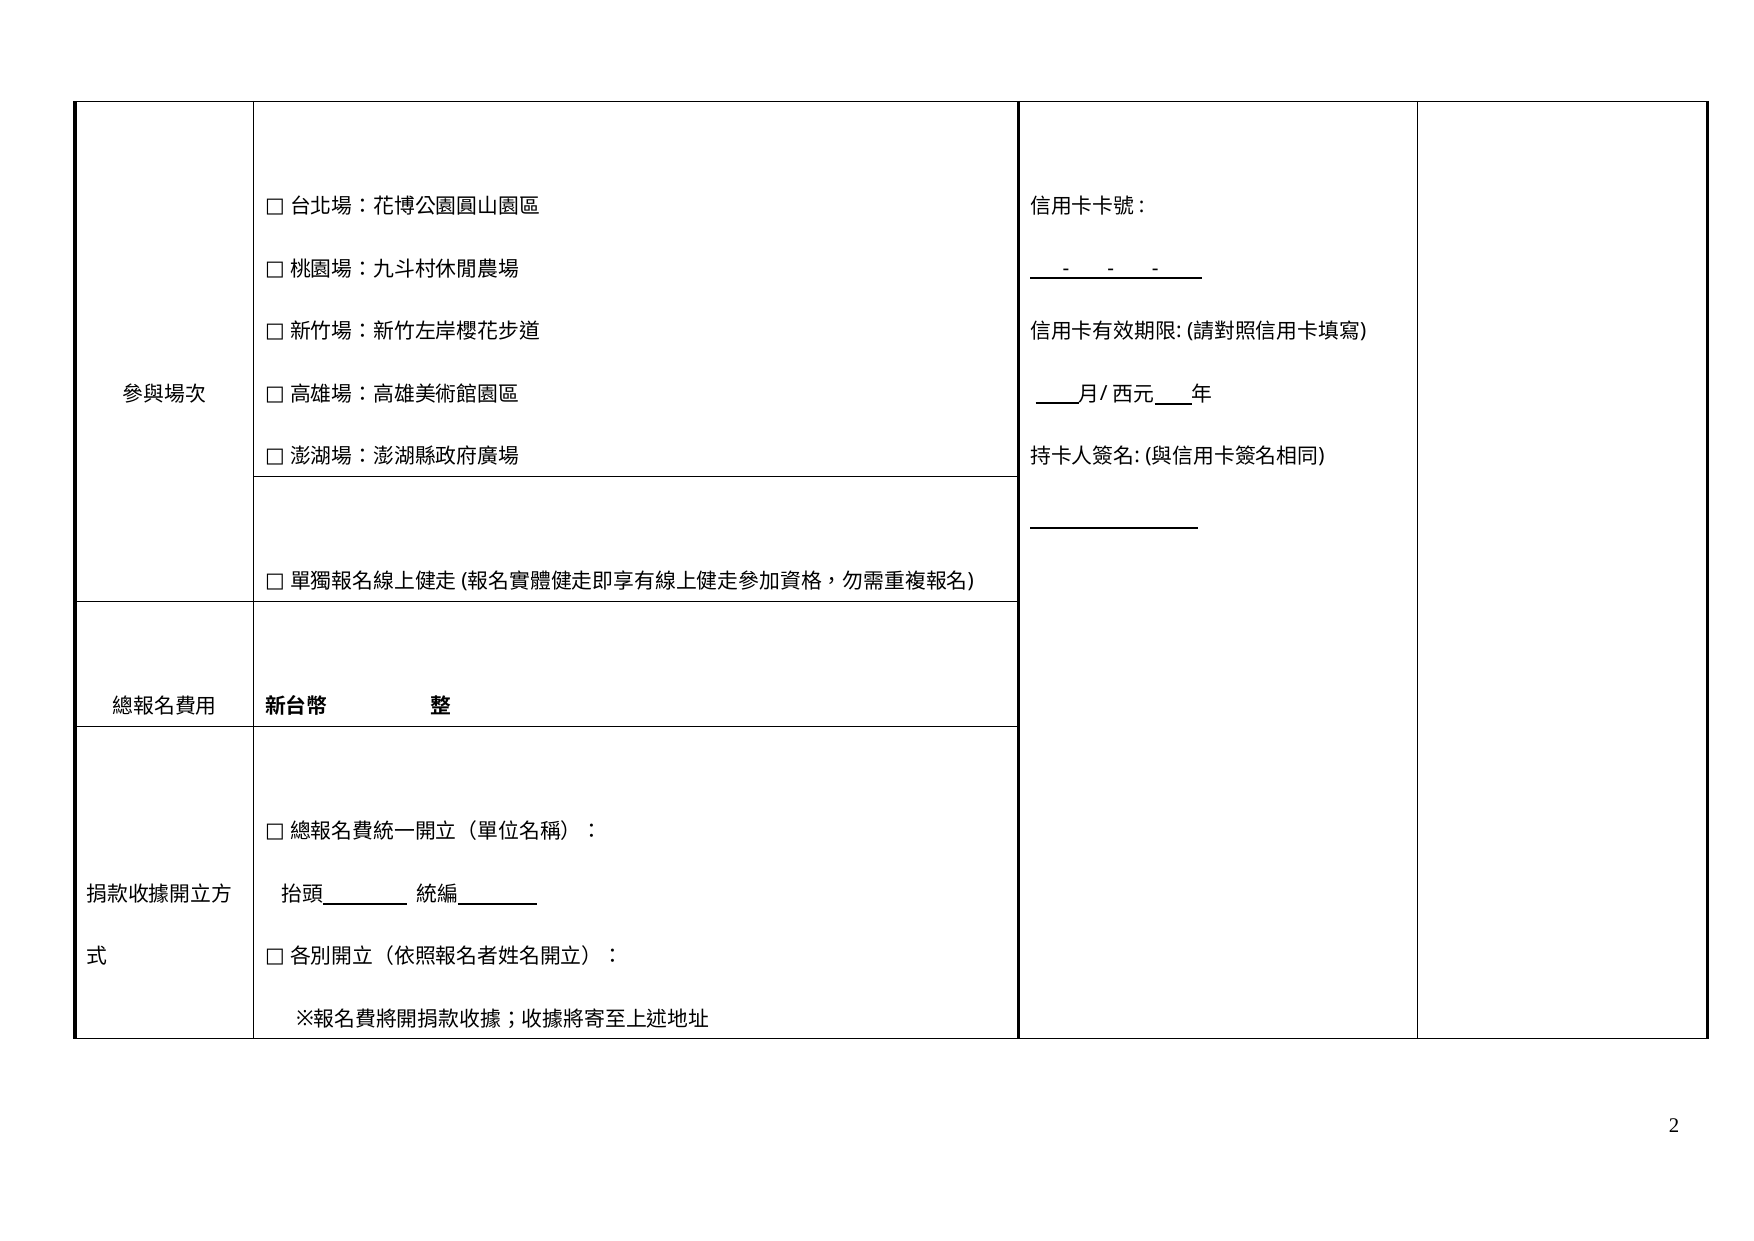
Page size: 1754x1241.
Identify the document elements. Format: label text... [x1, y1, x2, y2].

table_cell 參與場次 [77, 102, 253, 601]
table_cell 信用卡卡號 : - - - 信用卡有效期限: (請對照信用卡填寫) 月/ 西元 年 持卡人簽名: (與信用卡簽名相同) [1020, 102, 1417, 1038]
table_cell □ 總報名費統一開立（單位名稱）： 抬頭 統編 □ 各別開立（依照報名者姓名開立）： ※報名費將開捐款收據；收據將寄至上述地址 [254, 727, 1017, 1038]
table_cell □ 台北場：花博公園圓山園區 □ 桃園場：九斗村休閒農場 □ 新竹場：新竹左岸櫻花步道 □ 高雄場：高雄美術館園區 □ 澎湖場：澎湖縣政府廣場 [254, 102, 1017, 476]
table_cell 新台幣 整 [254, 602, 1017, 726]
table_cell 總報名費用 [77, 602, 253, 726]
table_cell [1418, 102, 1706, 1038]
table_cell 捐款收據開立方式 [77, 727, 253, 1038]
table_cell □ 單獨報名線上健走 (報名實體健走即享有線上健走參加資格，勿需重複報名) [254, 477, 1017, 601]
